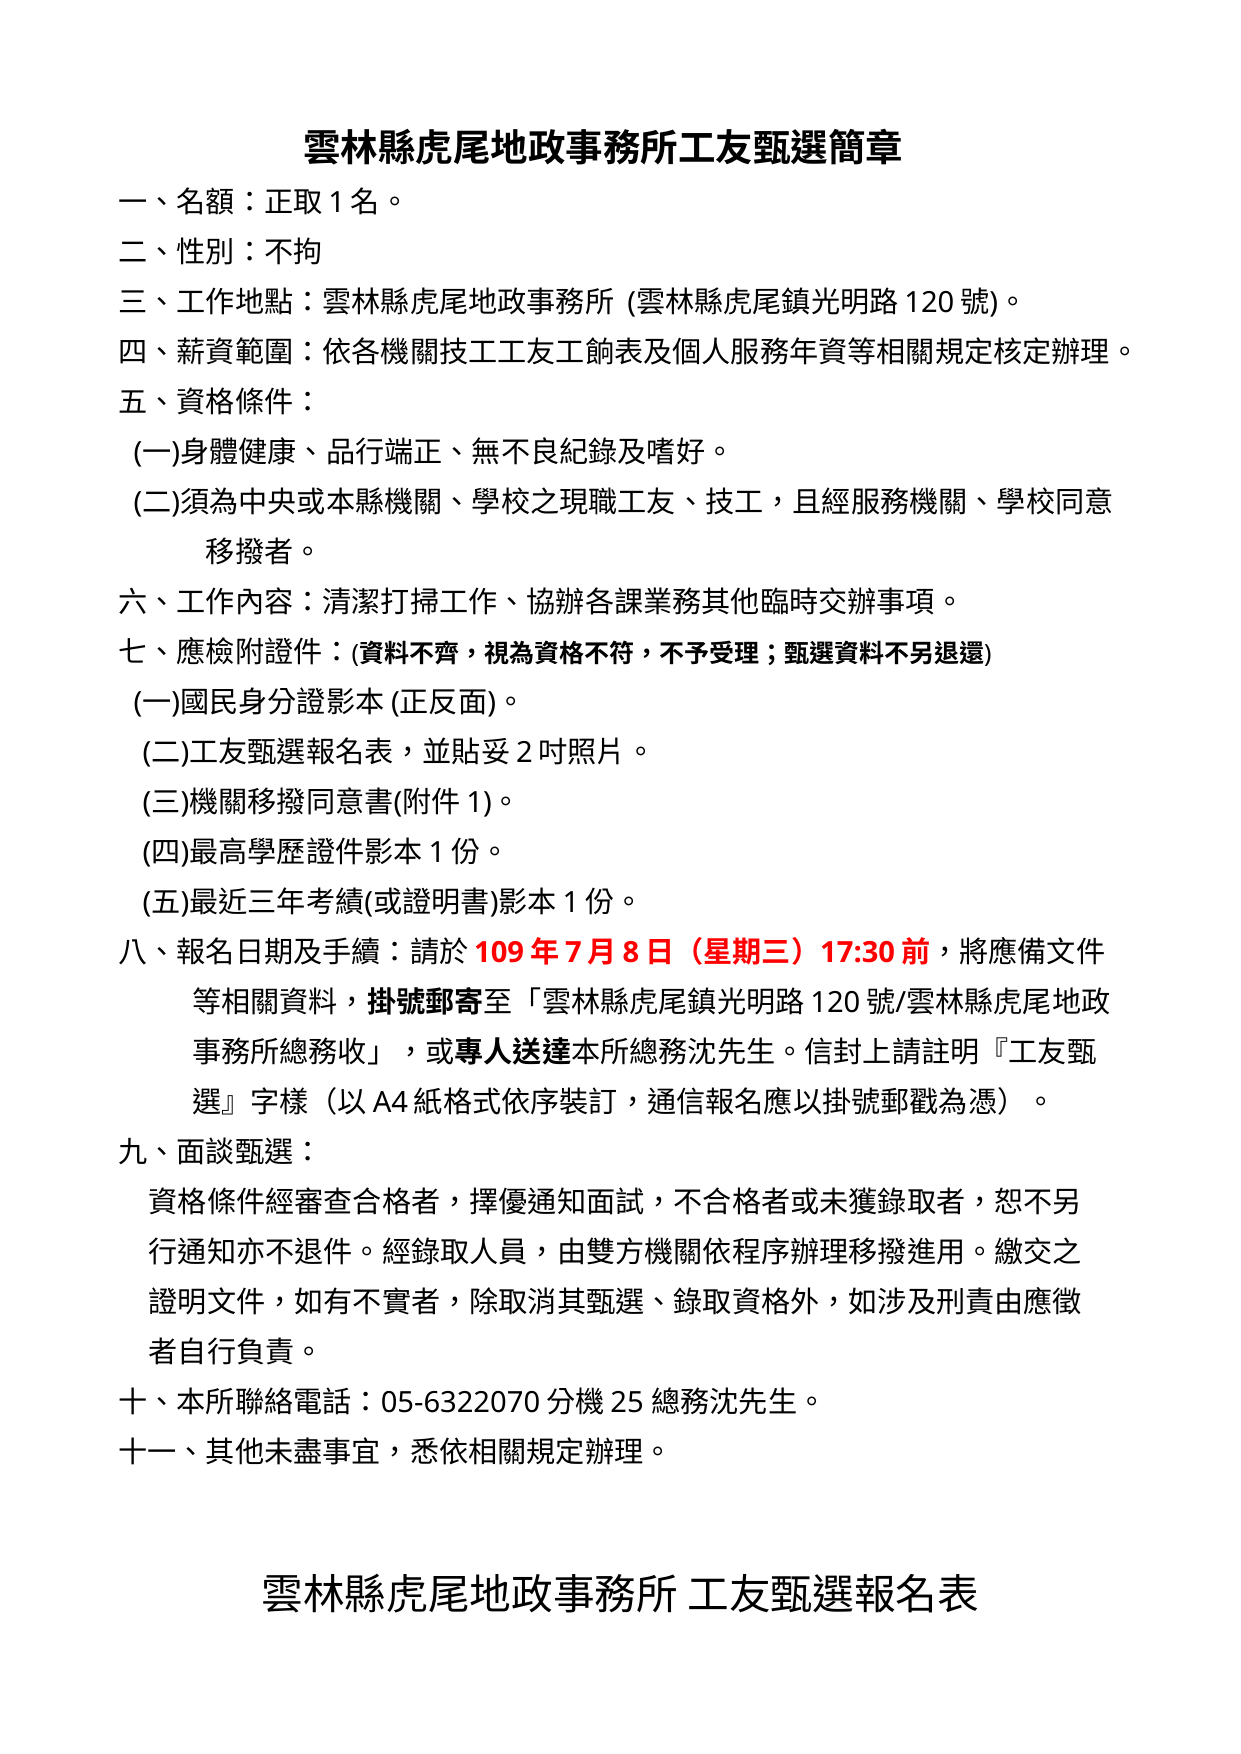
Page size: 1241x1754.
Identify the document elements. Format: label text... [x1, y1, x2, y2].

text (二)工友甄選報名表，並貼妥2吋照片。 [118, 722, 1122, 772]
text (一)身體健康、品行端正、無不良紀錄及嗜好。 [118, 422, 1122, 472]
text 六、工作內容：清潔打掃工作、協辦各課業務其他臨時交辦事項。 [118, 572, 1122, 622]
text 雲林縣虎尾地政事務所 工友甄選報名表 [118, 1572, 1122, 1618]
text 一、名額：正取1名。 [118, 172, 1122, 222]
text 二、性別：不拘 [118, 222, 1122, 272]
text 雲林縣虎尾地政事務所工友甄選簡章 [118, 118, 1122, 172]
text (五)最近三年考績(或證明書)影本1份。 [118, 872, 1122, 922]
text 五、資格條件： [118, 372, 1122, 422]
text 八、報名日期及手續：請於109年7月8日（星期三）17:30前，將應備文件等相關資料，掛號郵寄至「雲林縣虎尾鎮光明路120號/雲林縣虎尾地政事務所總務收」，或專人送達本所總務沈先生。信封上請註明『工友甄選』字樣（以A4紙格式依序裝訂，通信報名應以掛號郵戳為憑）。 [118, 922, 1122, 1122]
text (四)最高學歷證件影本1份。 [118, 822, 1122, 872]
text (一)國民身分證影本 (正反面)。 [118, 672, 1095, 722]
text 九、面談甄選： [118, 1122, 1122, 1172]
text 十、本所聯絡電話：05-6322070分機25 總務沈先生。 [118, 1372, 1122, 1422]
text 七、應檢附證件：(資料不齊，視為資格不符，不予受理；甄選資料不另退還) [118, 622, 1095, 672]
text 證明文件，如有不實者，除取消其甄選、錄取資格外，如涉及刑責由應徵 [118, 1272, 1122, 1322]
text (二)須為中央或本縣機關、學校之現職工友、技工，且經服務機關、學校同意移撥者。 [118, 472, 1122, 572]
text 十一、其他未盡事宜，悉依相關規定辦理。 [118, 1422, 1122, 1472]
text (三)機關移撥同意書(附件1)。 [118, 772, 1122, 822]
text 者自行負責。 [118, 1322, 1122, 1372]
text 三、工作地點：雲林縣虎尾地政事務所 (雲林縣虎尾鎮光明路120號)。 [118, 272, 1122, 322]
text 行通知亦不退件。經錄取人員，由雙方機關依程序辦理移撥進用。繳交之 [118, 1222, 1122, 1272]
text 四、薪資範圍：依各機關技工工友工餉表及個人服務年資等相關規定核定辦理。 [118, 322, 1122, 372]
text 資格條件經審查合格者，擇優通知面試，不合格者或未獲錄取者，恕不另 [118, 1172, 1122, 1222]
